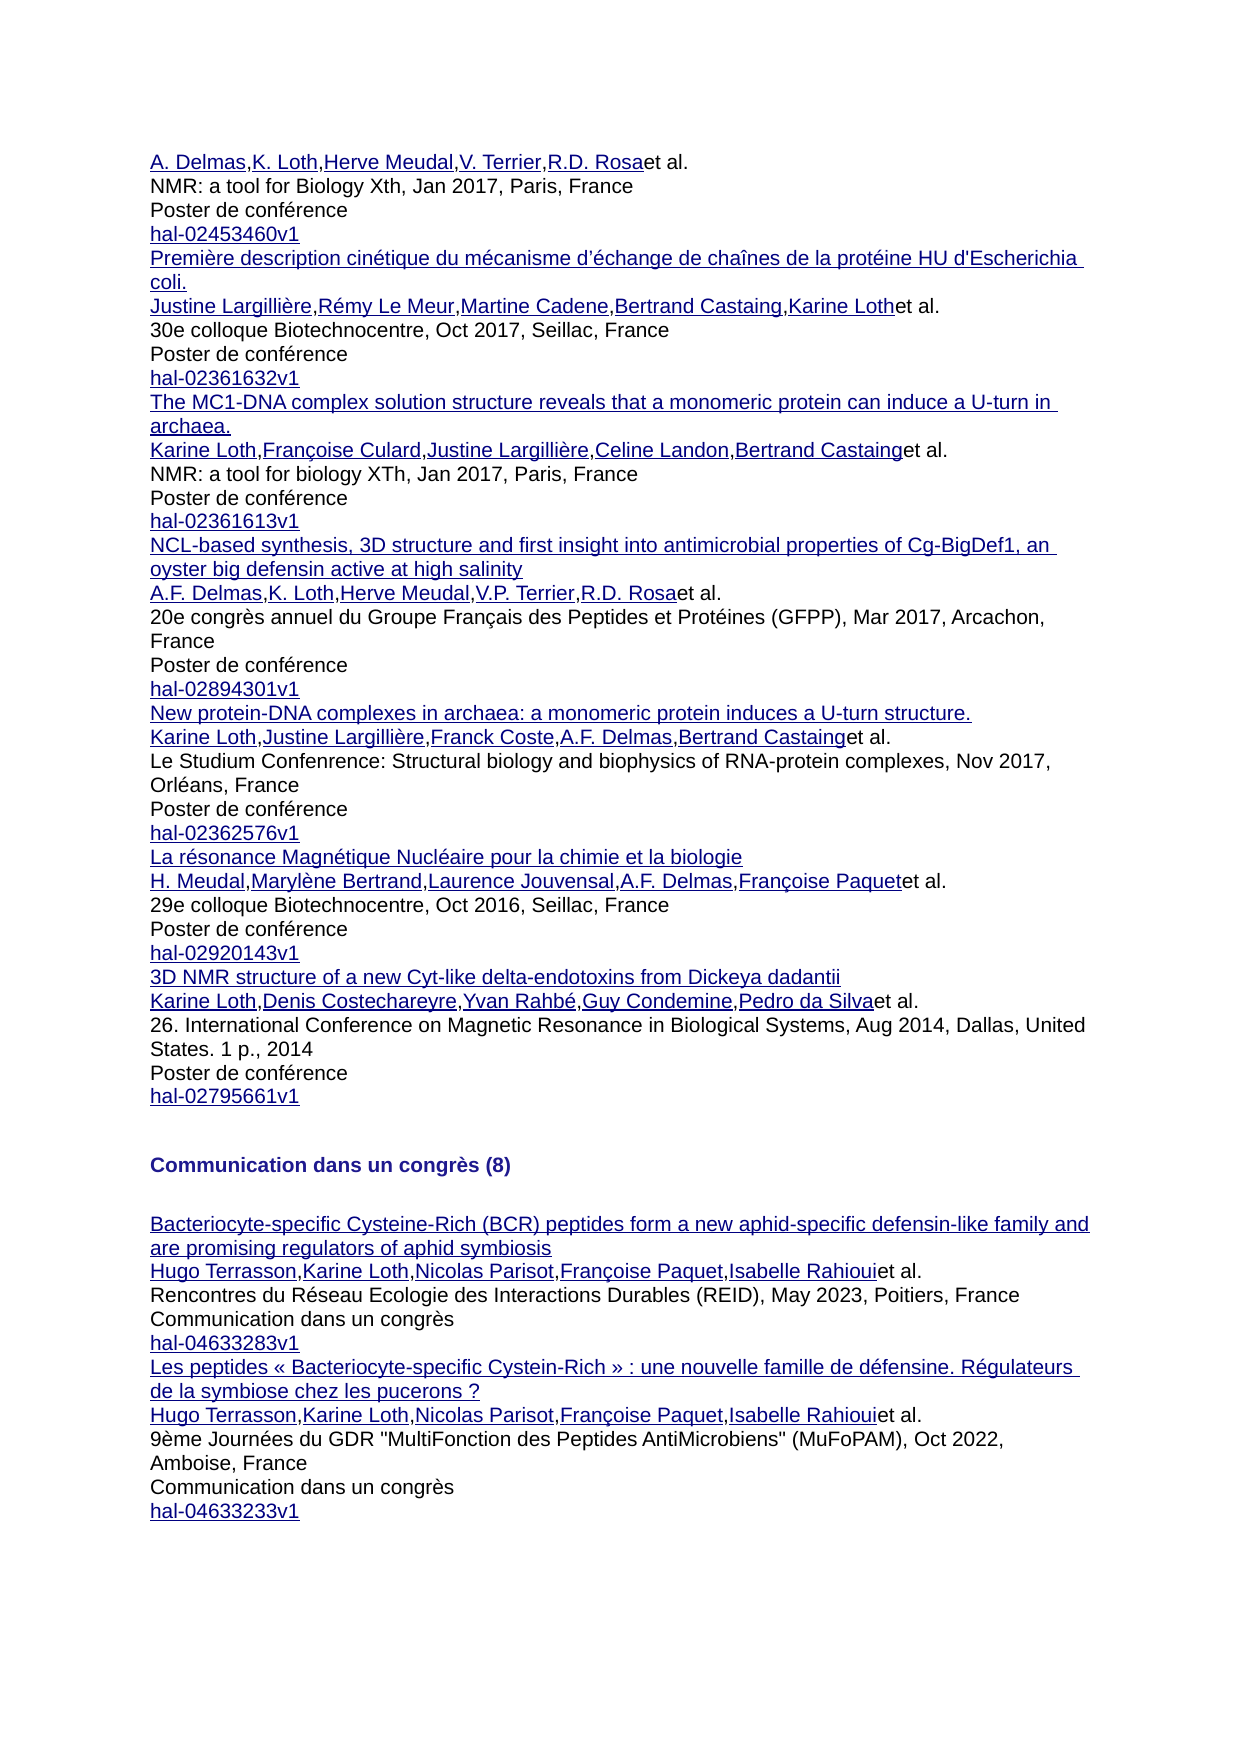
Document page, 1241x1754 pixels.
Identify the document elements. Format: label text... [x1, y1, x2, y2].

table_cell 3D NMR structure of a new Cyt-like delta-endotoxins from Dickeya dadantii Karine Loth,Denis Costechareyre,Yvan Rahbé,Guy Condemine,Pedro da Silvaet al. 26. International Conference on Magnetic Resonance in Biological Systems, Aug 2014, Dallas, United States. 1 p., 2014 Poster de conférence hal-02795661v1 [150, 965, 1090, 1108]
table_cell New protein-DNA complexes in archaea: a monomeric protein induces a U-turn structure. Karine Loth,Justine Largillière,Franck Coste,A.F. Delmas,Bertrand Castainget al. Le Studium Confenrence: Structural biology and biophysics of RNA-protein complexes, Nov 2017, Orléans, France Poster de conférence hal-02362576v1 [150, 701, 1090, 845]
table_cell La résonance Magnétique Nucléaire pour la chimie et la biologie H. Meudal,Marylène Bertrand,Laurence Jouvensal,A.F. Delmas,Françoise Paquetet al. 29e colloque Biotechnocentre, Oct 2016, Seillac, France Poster de conférence hal-02920143v1 [150, 845, 1090, 964]
table_header are promising regulators of aphid symbiosis Hugo Terrasson,Karine Loth,Nicolas Parisot,Françoise Paquet,Isabelle Rahiouiet al. Rencontres du Réseau Ecologie des Interactions Durables (REID), May 2023, Poitiers, France Communication dans un congrès hal-04633283v1 [150, 1233, 1090, 1355]
table_cell Les peptides « Bacteriocyte-specific Cystein-Rich » : une nouvelle famille de défensine. Régulateurs de la symbiose chez les pucerons ? Hugo Terrasson,Karine Loth,Nicolas Parisot,Françoise Paquet,Isabelle Rahiouiet al. 9ème Journées du GDR "MultiFonction des Peptides AntiMicrobiens" (MuFoPAM), Oct 2022, Amboise, France Communication dans un congrès hal-04633233v1 [150, 1355, 1090, 1523]
table_cell NCL-based synthesis, 3D structure and first insight into antimicrobial properties of Cg-BigDef1, an oyster big defensin active at high salinity A.F. Delmas,K. Loth,Herve Meudal,V.P. Terrier,R.D. Rosaet al. 20e congrès annuel du Groupe Français des Peptides et Protéines (GFPP), Mar 2017, Arcachon, France Poster de conférence hal-02894301v1 [150, 533, 1090, 701]
table_header Bacteriocyte-specific Cysteine-Rich (BCR) peptides form a new aphid-specific defensin-like family and [150, 1211, 1090, 1232]
table_cell The MC1-DNA complex solution structure reveals that a monomeric protein can induce a U-turn in archaea. Karine Loth,Françoise Culard,Justine Largillière,Celine Landon,Bertrand Castainget al. NMR: a tool for biology XTh, Jan 2017, Paris, France Poster de conférence hal-02361613v1 [150, 390, 1090, 533]
subtitle Communication dans un congrès (8) [150, 1153, 1090, 1177]
table_cell Première description cinétique du mécanisme d’échange de chaînes de la protéine HU d'Escherichia coli. Justine Largillière,Rémy Le Meur,Martine Cadene,Bertrand Castaing,Karine Lothet al. 30e colloque Biotechnocentre, Oct 2017, Seillac, France Poster de conférence hal-02361632v1 [150, 246, 1090, 389]
table_cell A. Delmas,K. Loth,Herve Meudal,V. Terrier,R.D. Rosaet al. NMR: a tool for Biology Xth, Jan 2017, Paris, France Poster de conférence hal-02453460v1 [150, 150, 1090, 246]
